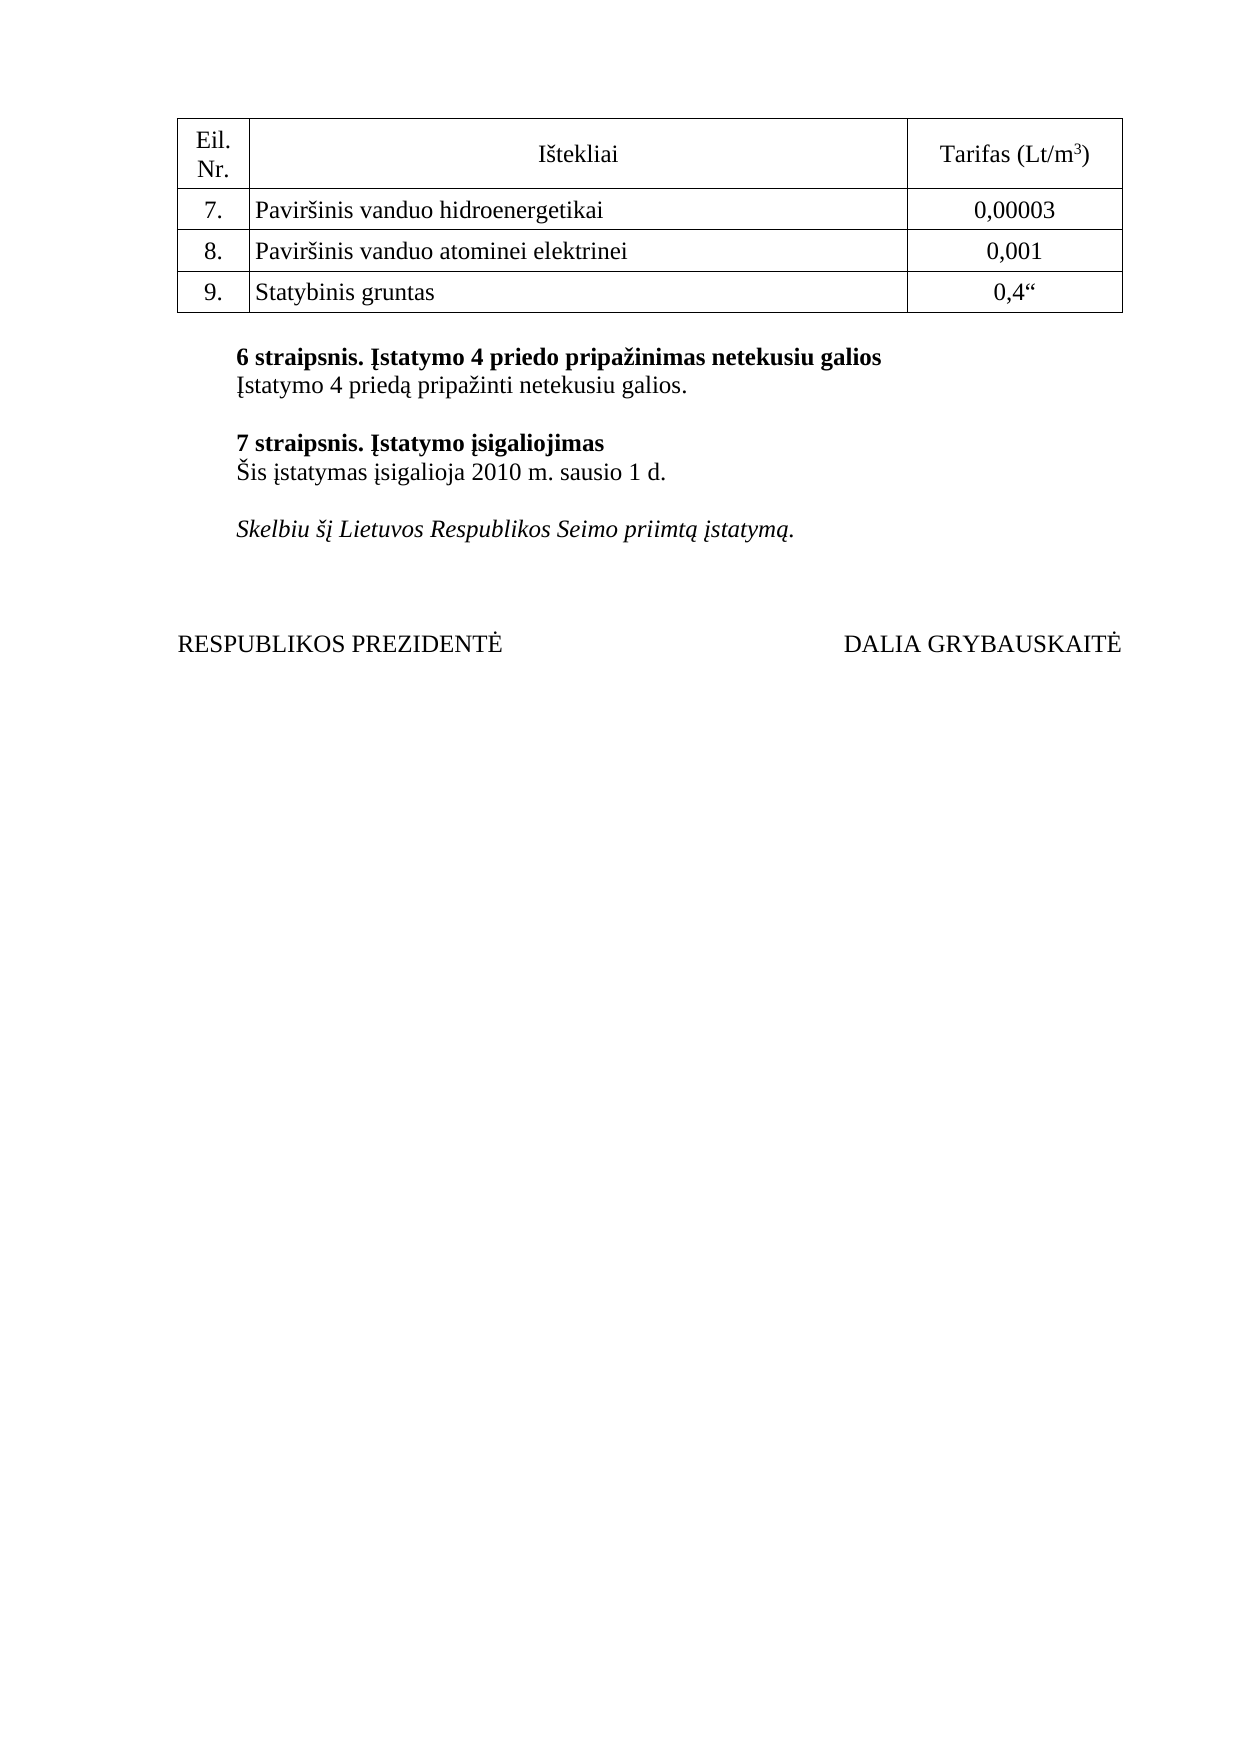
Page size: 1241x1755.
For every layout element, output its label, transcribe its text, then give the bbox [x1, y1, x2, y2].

table_cell 0,001 [908, 230, 1122, 271]
text 7 straipsnis. Įstatymo įsigaliojimas [177, 428, 1122, 457]
table_header Tarifas (Lt/m3) [908, 119, 1122, 188]
table_cell Paviršinis vanduo atominei elektrinei [250, 230, 907, 271]
table_cell Statybinis gruntas [250, 272, 907, 312]
table_cell 9. [178, 272, 249, 312]
text Šis įstatymas įsigalioja 2010 m. sausio 1 d. [177, 457, 1122, 485]
table_cell Paviršinis vanduo hidroenergetikai [250, 189, 907, 229]
table_cell 8. [178, 230, 249, 271]
table_cell 0,4“ [908, 272, 1122, 312]
table_cell 0,00003 [908, 189, 1122, 229]
table_header Eil. Nr. [178, 119, 249, 188]
text Įstatymo 4 priedą pripažinti netekusiu galios. [177, 370, 1122, 399]
text 6 straipsnis. Įstatymo 4 priedo pripažinimas netekusiu galios [177, 342, 1122, 370]
table_header Ištekliai [250, 119, 907, 188]
table_cell 7. [178, 189, 249, 229]
text RESPUBLIKOS PREZIDENTĖ DALIA GRYBAUSKAITĖ [177, 629, 1122, 658]
text Skelbiu šį Lietuvos Respublikos Seimo priimtą įstatymą. [177, 514, 1122, 543]
